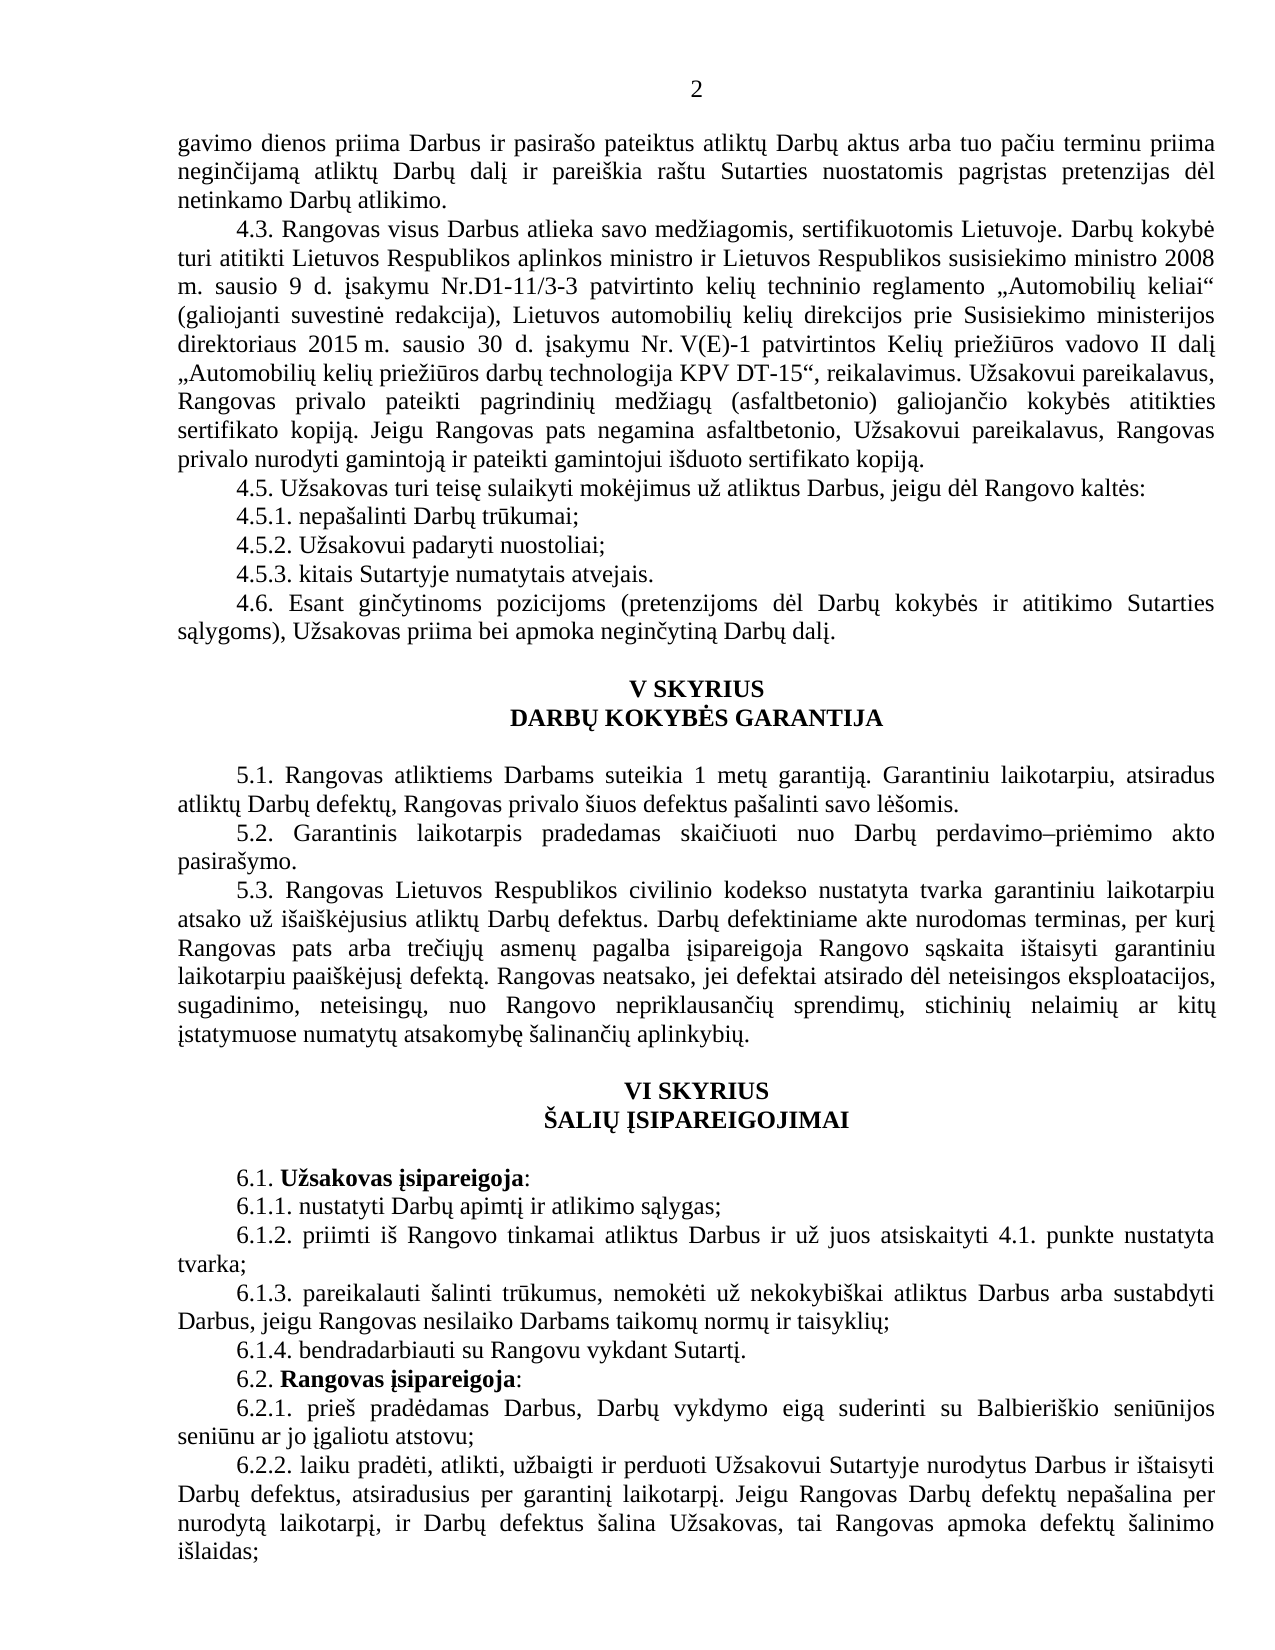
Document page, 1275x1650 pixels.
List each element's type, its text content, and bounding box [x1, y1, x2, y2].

text 4.5.1. nepašalinti Darbų trūkumai; [177, 501, 1216, 530]
text gavimo dienos priima Darbus ir pasirašo pateiktus atliktų Darbų aktus arba tuo pačiu terminu priima neginčijamą atliktų Darbų dalį ir pareiškia raštu Sutarties nuostatomis pagrįstas pretenzijas dėl netinkamo Darbų atlikimo. [177, 128, 1216, 214]
text 6.2. Rangovas įsipareigoja: [177, 1364, 1216, 1393]
text 6.1.1. nustatyti Darbų apimtį ir atlikimo sąlygas; [177, 1191, 1216, 1220]
text 4.5. Užsakovas turi teisę sulaikyti mokėjimus už atliktus Darbus, jeigu dėl Rangovo kaltės: [177, 473, 1216, 501]
text 4.3. Rangovas visus Darbus atlieka savo medžiagomis, sertifikuotomis Lietuvoje. Darbų kokybė turi atitikti Lietuvos Respublikos aplinkos ministro ir Lietuvos Respublikos susisiekimo ministro 2008 m. sausio 9 d. įsakymu Nr.D1-11/3-3 patvirtinto kelių techninio reglamento „Automobilių keliai“ (galiojanti suvestinė redakcija), Lietuvos automobilių kelių direkcijos prie Susisiekimo ministerijos direktoriaus 2015 m. sausio 30 d. įsakymu Nr. V(E)-1 patvirtintos Kelių priežiūros vadovo II dalį „Automobilių kelių priežiūros darbų technologija KPV DT-15“, reikalavimus. Užsakovui pareikalavus, Rangovas privalo pateikti pagrindinių medžiagų (asfaltbetonio) galiojančio kokybės atitikties sertifikato kopiją. Jeigu Rangovas pats negamina asfaltbetonio, Užsakovui pareikalavus, Rangovas privalo nurodyti gamintoją ir pateikti gamintojui išduoto sertifikato kopiją. [177, 214, 1216, 473]
text 4.6. Esant ginčytinoms pozicijoms (pretenzijoms dėl Darbų kokybės ir atitikimo Sutarties sąlygoms), Užsakovas priima bei apmoka neginčytiną Darbų dalį. [177, 588, 1216, 645]
text 6.2.2. laiku pradėti, atlikti, užbaigti ir perduoti Užsakovui Sutartyje nurodytus Darbus ir ištaisyti Darbų defektus, atsiradusius per garantinį laikotarpį. Jeigu Rangovas Darbų defektų nepašalina per nurodytą laikotarpį, ir Darbų defektus šalina Užsakovas, tai Rangovas apmoka defektų šalinimo išlaidas; [177, 1450, 1216, 1565]
text 5.3. Rangovas Lietuvos Respublikos civilinio kodekso nustatyta tvarka garantiniu laikotarpiu atsako už išaiškėjusius atliktų Darbų defektus. Darbų defektiniame akte nurodomas terminas, per kurį Rangovas pats arba trečiųjų asmenų pagalba įsipareigoja Rangovo sąskaita ištaisyti garantiniu laikotarpiu paaiškėjusį defektą. Rangovas neatsako, jei defektai atsirado dėl neteisingos eksploatacijos, sugadinimo, neteisingų, nuo Rangovo nepriklausančių sprendimų, stichinių nelaimių ar kitų įstatymuose numatytų atsakomybę šalinančių aplinkybių. [177, 875, 1216, 1048]
text 5.1. Rangovas atliktiems Darbams suteikia 1 metų garantiją. Garantiniu laikotarpiu, atsiradus atliktų Darbų defektų, Rangovas privalo šiuos defektus pašalinti savo lėšomis. [177, 760, 1216, 818]
text 4.5.2. Užsakovui padaryti nuostoliai; [177, 530, 1216, 559]
text 6.1. Užsakovas įsipareigoja: [177, 1163, 1216, 1191]
text 6.1.2. priimti iš Rangovo tinkamai atliktus Darbus ir už juos atsiskaityti 4.1. punkte nustatyta tvarka; [177, 1220, 1216, 1278]
text VI SKYRIUS [177, 1076, 1216, 1105]
text 5.2. Garantinis laikotarpis pradedamas skaičiuoti nuo Darbų perdavimo–priėmimo akto pasirašymo. [177, 818, 1216, 875]
text 4.5.3. kitais Sutartyje numatytais atvejais. [177, 559, 1216, 588]
text V SKYRIUS [177, 674, 1216, 703]
text 6.1.4. bendradarbiauti su Rangovu vykdant Sutartį. [177, 1335, 1216, 1364]
text ŠALIŲ ĮSIPAREIGOJIMAI [177, 1105, 1216, 1134]
text DARBŲ KOKYBĖS GARANTIJA [177, 703, 1216, 731]
text 6.2.1. prieš pradėdamas Darbus, Darbų vykdymo eigą suderinti su Balbieriškio seniūnijos seniūnu ar jo įgaliotu atstovu; [177, 1393, 1216, 1450]
text 6.1.3. pareikalauti šalinti trūkumus, nemokėti už nekokybiškai atliktus Darbus arba sustabdyti Darbus, jeigu Rangovas nesilaiko Darbams taikomų normų ir taisyklių; [177, 1278, 1216, 1335]
